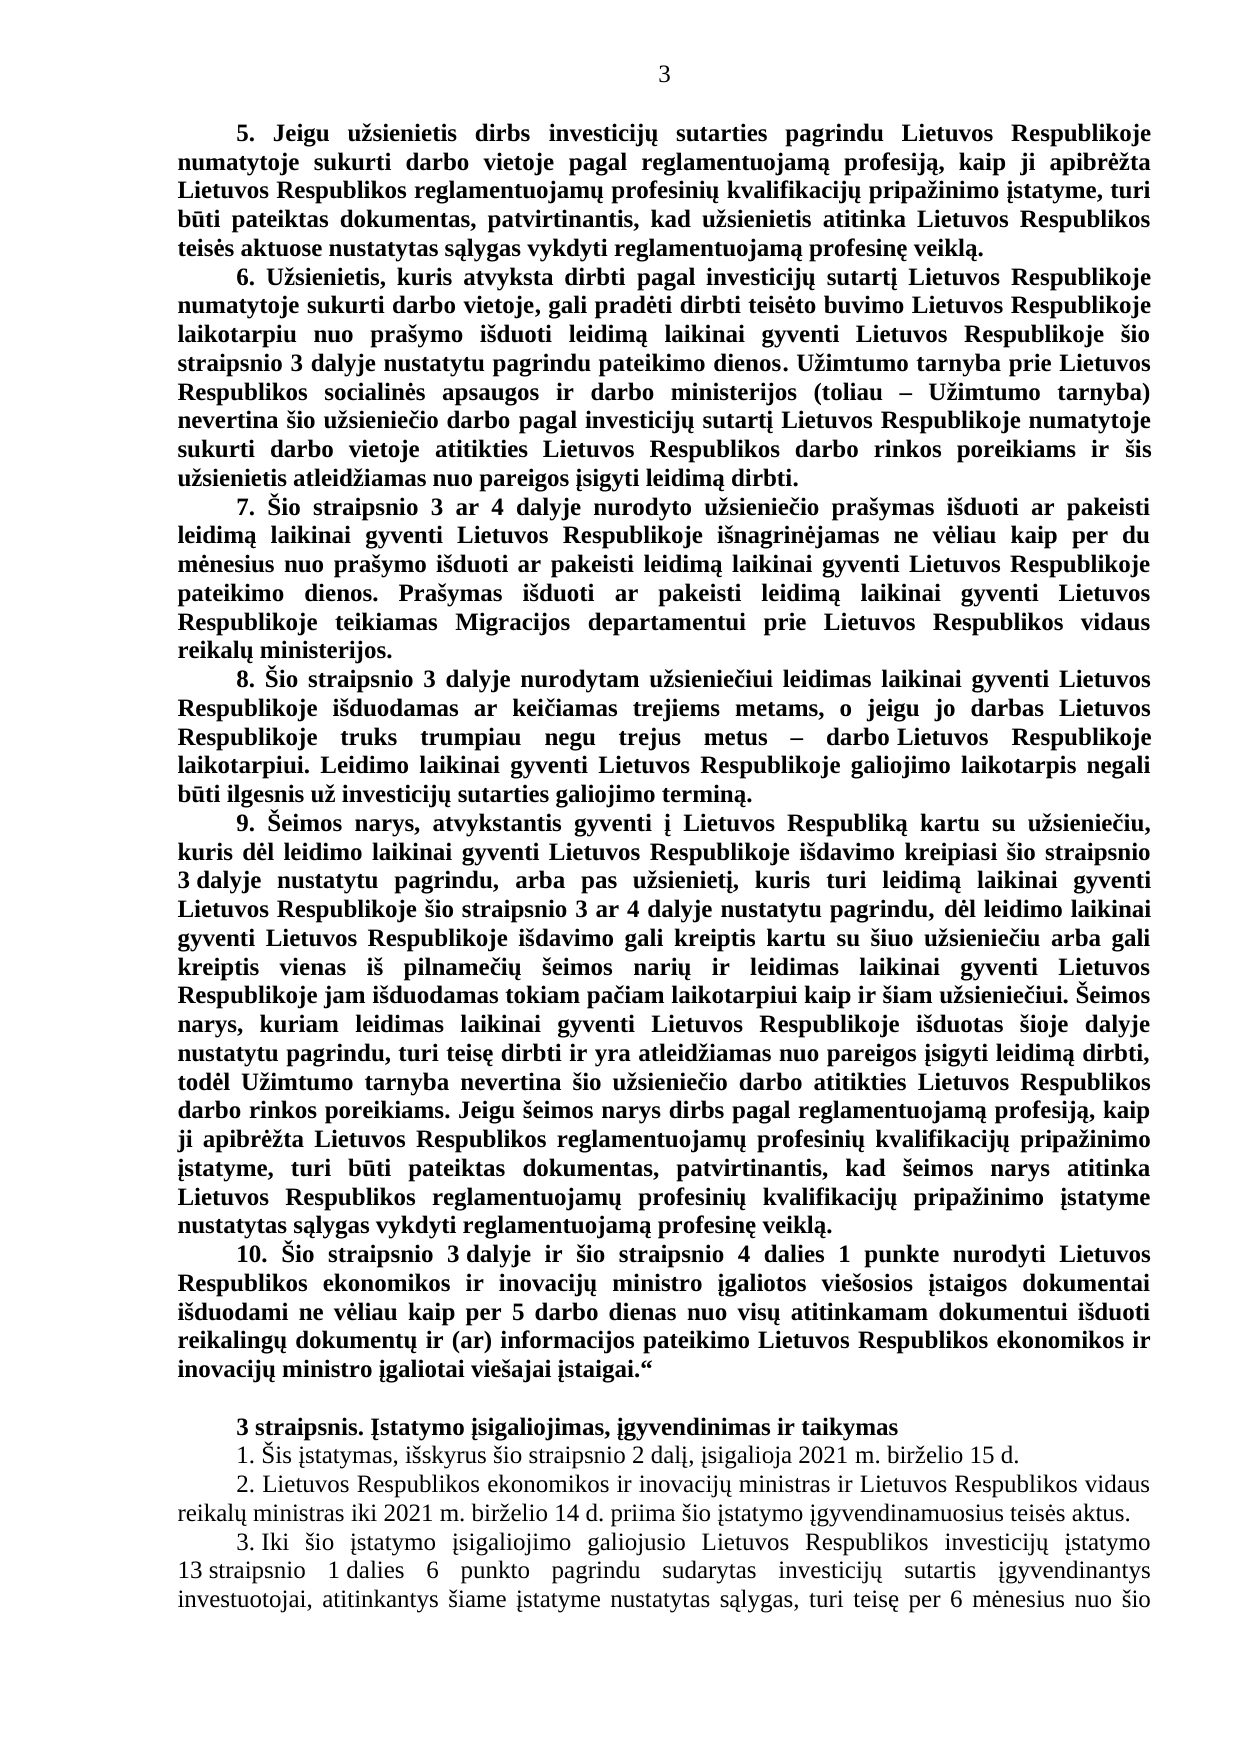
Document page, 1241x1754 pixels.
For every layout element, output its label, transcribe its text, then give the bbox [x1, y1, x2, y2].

text 10. Šio straipsnio 3 dalyje ir šio straipsnio 4 dalies 1 punkte nurodyti Lietuvos Respublikos ekonomikos ir inovacijų ministro įgaliotos viešosios įstaigos dokumentai išduodami ne vėliau kaip per 5 darbo dienas nuo visų atitinkamam dokumentui išduoti reikalingų dokumentų ir (ar) informacijos pateikimo Lietuvos Respublikos ekonomikos ir inovacijų ministro įgaliotai viešajai įstaigai.“ [177, 1239, 1152, 1383]
text 7. Šio straipsnio 3 ar 4 dalyje nurodyto užsieniečio prašymas išduoti ar pakeisti leidimą laikinai gyventi Lietuvos Respublikoje išnagrinėjamas ne vėliau kaip per du mėnesius nuo prašymo išduoti ar pakeisti leidimą laikinai gyventi Lietuvos Respublikoje pateikimo dienos. Prašymas išduoti ar pakeisti leidimą laikinai gyventi Lietuvos Respublikoje teikiamas Migracijos departamentui prie Lietuvos Respublikos vidaus reikalų ministerijos. [177, 492, 1152, 664]
text 5. Jeigu užsienietis dirbs investicijų sutarties pagrindu Lietuvos Respublikoje numatytoje sukurti darbo vietoje pagal reglamentuojamą profesiją, kaip ji apibrėžta Lietuvos Respublikos reglamentuojamų profesinių kvalifikacijų pripažinimo įstatyme, turi būti pateiktas dokumentas, patvirtinantis, kad užsienietis atitinka Lietuvos Respublikos teisės aktuose nustatytas sąlygas vykdyti reglamentuojamą profesinę veiklą. [177, 118, 1152, 262]
text 2. Lietuvos Respublikos ekonomikos ir inovacijų ministras ir Lietuvos Respublikos vidaus reikalų ministras iki 2021 m. birželio 14 d. priima šio įstatymo įgyvendinamuosius teisės aktus. [177, 1469, 1152, 1527]
text 9. Šeimos narys, atvykstantis gyventi į Lietuvos Respubliką kartu su užsieniečiu, kuris dėl leidimo laikinai gyventi Lietuvos Respublikoje išdavimo kreipiasi šio straipsnio 3 dalyje nustatytu pagrindu, arba pas užsienietį, kuris turi leidimą laikinai gyventi Lietuvos Respublikoje šio straipsnio 3 ar 4 dalyje nustatytu pagrindu, dėl leidimo laikinai gyventi Lietuvos Respublikoje išdavimo gali kreiptis kartu su šiuo užsieniečiu arba gali kreiptis vienas iš pilnamečių šeimos narių ir leidimas laikinai gyventi Lietuvos Respublikoje jam išduodamas tokiam pačiam laikotarpiui kaip ir šiam užsieniečiui. Šeimos narys, kuriam leidimas laikinai gyventi Lietuvos Respublikoje išduotas šioje dalyje nustatytu pagrindu, turi teisę dirbti ir yra atleidžiamas nuo pareigos įsigyti leidimą dirbti, todėl Užimtumo tarnyba nevertina šio užsieniečio darbo atitikties Lietuvos Respublikos darbo rinkos poreikiams. Jeigu šeimos narys dirbs pagal reglamentuojamą profesiją, kaip ji apibrėžta Lietuvos Respublikos reglamentuojamų profesinių kvalifikacijų pripažinimo įstatyme, turi būti pateiktas dokumentas, patvirtinantis, kad šeimos narys atitinka Lietuvos Respublikos reglamentuojamų profesinių kvalifikacijų pripažinimo įstatyme nustatytas sąlygas vykdyti reglamentuojamą profesinę veiklą. [177, 808, 1152, 1239]
text 6. Užsienietis, kuris atvyksta dirbti pagal investicijų sutartį Lietuvos Respublikoje numatytoje sukurti darbo vietoje, gali pradėti dirbti teisėto buvimo Lietuvos Respublikoje laikotarpiu nuo prašymo išduoti leidimą laikinai gyventi Lietuvos Respublikoje šio straipsnio 3 dalyje nustatytu pagrindu pateikimo dienos. Užimtumo tarnyba prie Lietuvos Respublikos socialinės apsaugos ir darbo ministerijos (toliau – Užimtumo tarnyba) nevertina šio užsieniečio darbo pagal investicijų sutartį Lietuvos Respublikoje numatytoje sukurti darbo vietoje atitikties Lietuvos Respublikos darbo rinkos poreikiams ir šis užsienietis atleidžiamas nuo pareigos įsigyti leidimą dirbti. [177, 262, 1152, 492]
text 8. Šio straipsnio 3 dalyje nurodytam užsieniečiui leidimas laikinai gyventi Lietuvos Respublikoje išduodamas ar keičiamas trejiems metams, o jeigu jo darbas Lietuvos Respublikoje truks trumpiau negu trejus metus – darbo Lietuvos Respublikoje laikotarpiui. Leidimo laikinai gyventi Lietuvos Respublikoje galiojimo laikotarpis negali būti ilgesnis už investicijų sutarties galiojimo terminą. [177, 664, 1152, 808]
text 1. Šis įstatymas, išskyrus šio straipsnio 2 dalį, įsigalioja 2021 m. birželio 15 d. [177, 1441, 1152, 1469]
text 3. Iki šio įstatymo įsigaliojimo galiojusio Lietuvos Respublikos investicijų įstatymo 13 straipsnio 1 dalies 6 punkto pagrindu sudarytas investicijų sutartis įgyvendinantys investuotojai, atitinkantys šiame įstatyme nustatytas sąlygas, turi teisę per 6 mėnesius nuo šio [177, 1527, 1152, 1613]
text 3 straipsnis. Įstatymo įsigaliojimas, įgyvendinimas ir taikymas [177, 1412, 1152, 1441]
